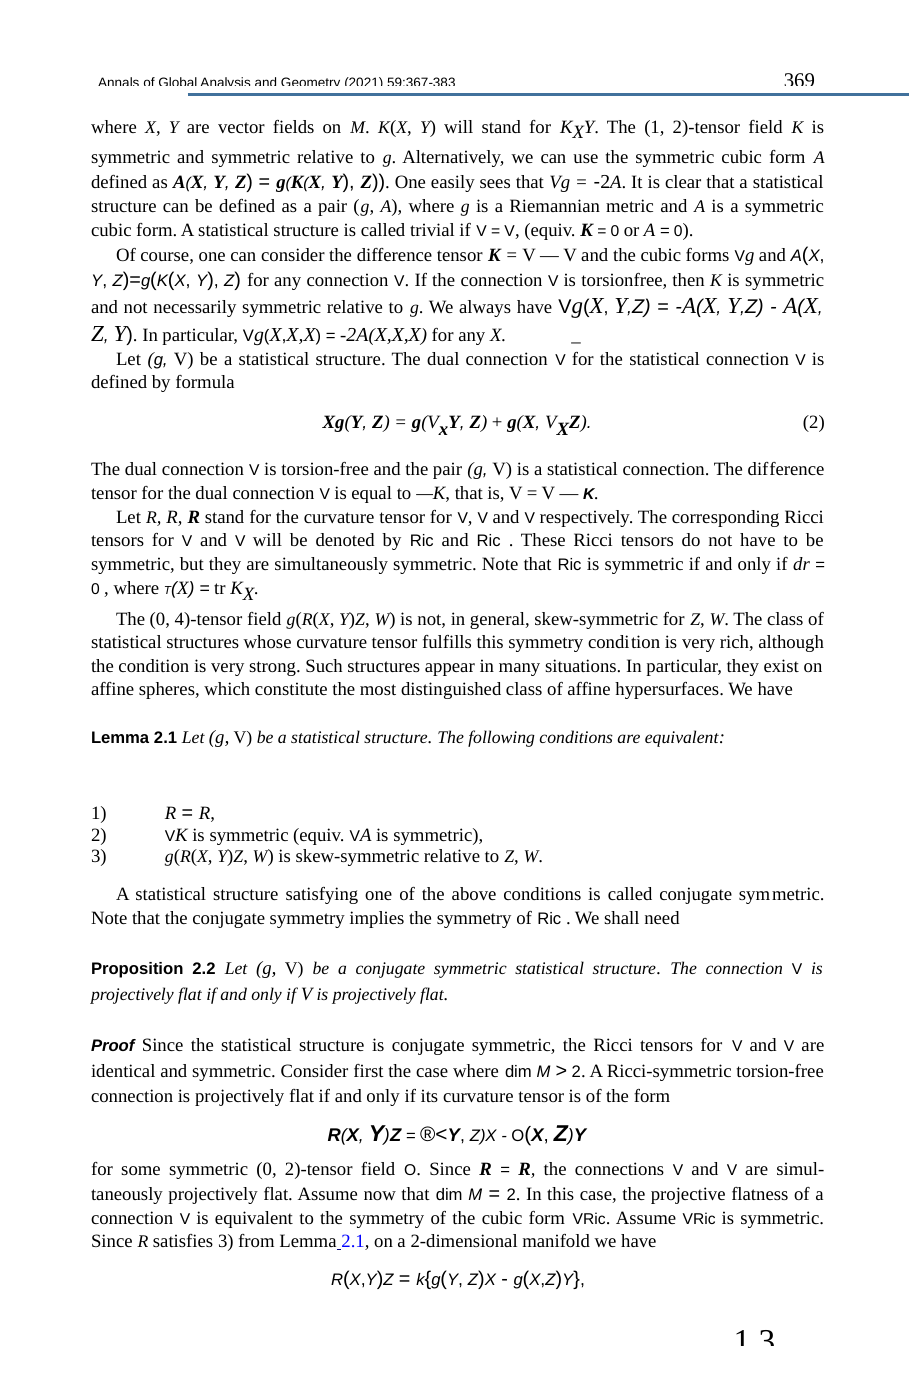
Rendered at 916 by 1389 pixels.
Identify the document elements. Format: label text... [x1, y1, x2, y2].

list g(R(X, Y)Z, W) is skew-symmetric relative to Z, W. [91, 845, 824, 867]
text r(x, Y)z = ®<y, Z)X - o(x, Z)y [91, 1122, 824, 1146]
text Xg(Y, Z) = g(VxY, Z) + g(X, VXZ). (2) [91, 411, 824, 439]
text Proof Since the statistical structure is conjugate symmetric, the Ricci tensors for V and V are identical and symmetric. Consider first the case where dim M > 2. A Ricci-symmetric torsion-free connection is projectively flat if and only if its curvature tensor is of the form [91, 1034, 824, 1106]
text where X, Y are vector fields on M. K(X, Y) will stand for KXY. The (1, 2)-tensor field K is symmetric and symmetric relative to g. Alternatively, we can use the symmetric cubic form A defined as A(X, Y, Z) = g(K(X, Y), Z)). One easily sees that Vg = -2A. It is clear that a statistical structure can be defined as a pair (g, A), where g is a Riemannian metric and A is a symmetric cubic form. A statistical structure is called trivial if V = V, (equiv. K = 0 or A = 0). [91, 116, 824, 241]
text Proposition 2.2 Let (g, V) be a conjugate symmetric statistical structure. The connection V is projectively flat if and only if V is projectively flat. [91, 956, 824, 1004]
text R(X,Y)Z = k{g(Y, Z)X - g(X,Z)Y}, [91, 1267, 824, 1289]
text The dual connection V is torsion-free and the pair (g, V) is a statistical connection. The dif­ference tensor for the dual connection V is equal to —K, that is, V = V — K. [91, 458, 824, 503]
text for some symmetric (0, 2)-tensor field O. Since R = R, the connections V and V are simul­taneously projectively flat. Assume now that dim M = 2. In this case, the projective flatness of a connection V is equivalent to the symmetry of the cubic form VRic. Assume VRic is symmetric. Since R satisfies 3) from Lemma 2.1, on a 2-dimensional manifold we have [91, 1158, 824, 1252]
text Lemma 2.1 Let (g, V) be a statistical structure. The following conditions are equivalent: [91, 725, 824, 748]
text Let (g, V) be a statistical structure. The dual connection V for the statistical connec­tion V is defined by formula [91, 347, 824, 393]
text Let R, R, R stand for the curvature tensor for V, V and V respectively. The corre­sponding Ricci tensors for V and V will be denoted by Ric and Ric . These Ricci tensors do not have to be symmetric, but they are simultaneously symmetric. Note that Ric is symmetric if and only if dr = 0 , where t(X) = tr KX. [91, 506, 824, 605]
list R = R, [91, 801, 824, 823]
text The (0, 4)-tensor field g(R(X, Y)Z, W) is not, in general, skew-symmetric for Z, W. The class of statistical structures whose curvature tensor fulfills this symmetry condi­tion is very rich, although the condition is very strong. Such structures appear in many situations. In particular, they exist on affine spheres, which constitute the most distin­guished class of affine hypersurfaces. We have [91, 607, 824, 700]
text Of course, one can consider the difference tensor K = V — V and the cubic forms Vg and A(X, Y, Z)=g(K(X, Y), Z) for any connection V. If the connection V is torsion­free, then K is symmetric and not necessarily symmetric relative to g. We always have Vg(X, Y,Z) = -A(X, Y,Z) - A(X, Z, Y). In particular, Vg(X,X,X) = -2A(X,X,X) for any X. _ [91, 243, 824, 346]
text A statistical structure satisfying one of the above conditions is called conjugate sym­metric. Note that the conjugate symmetry implies the symmetry of Ric . We shall need [91, 883, 824, 928]
list VK is symmetric (equiv. VA is symmetric), [91, 823, 824, 845]
